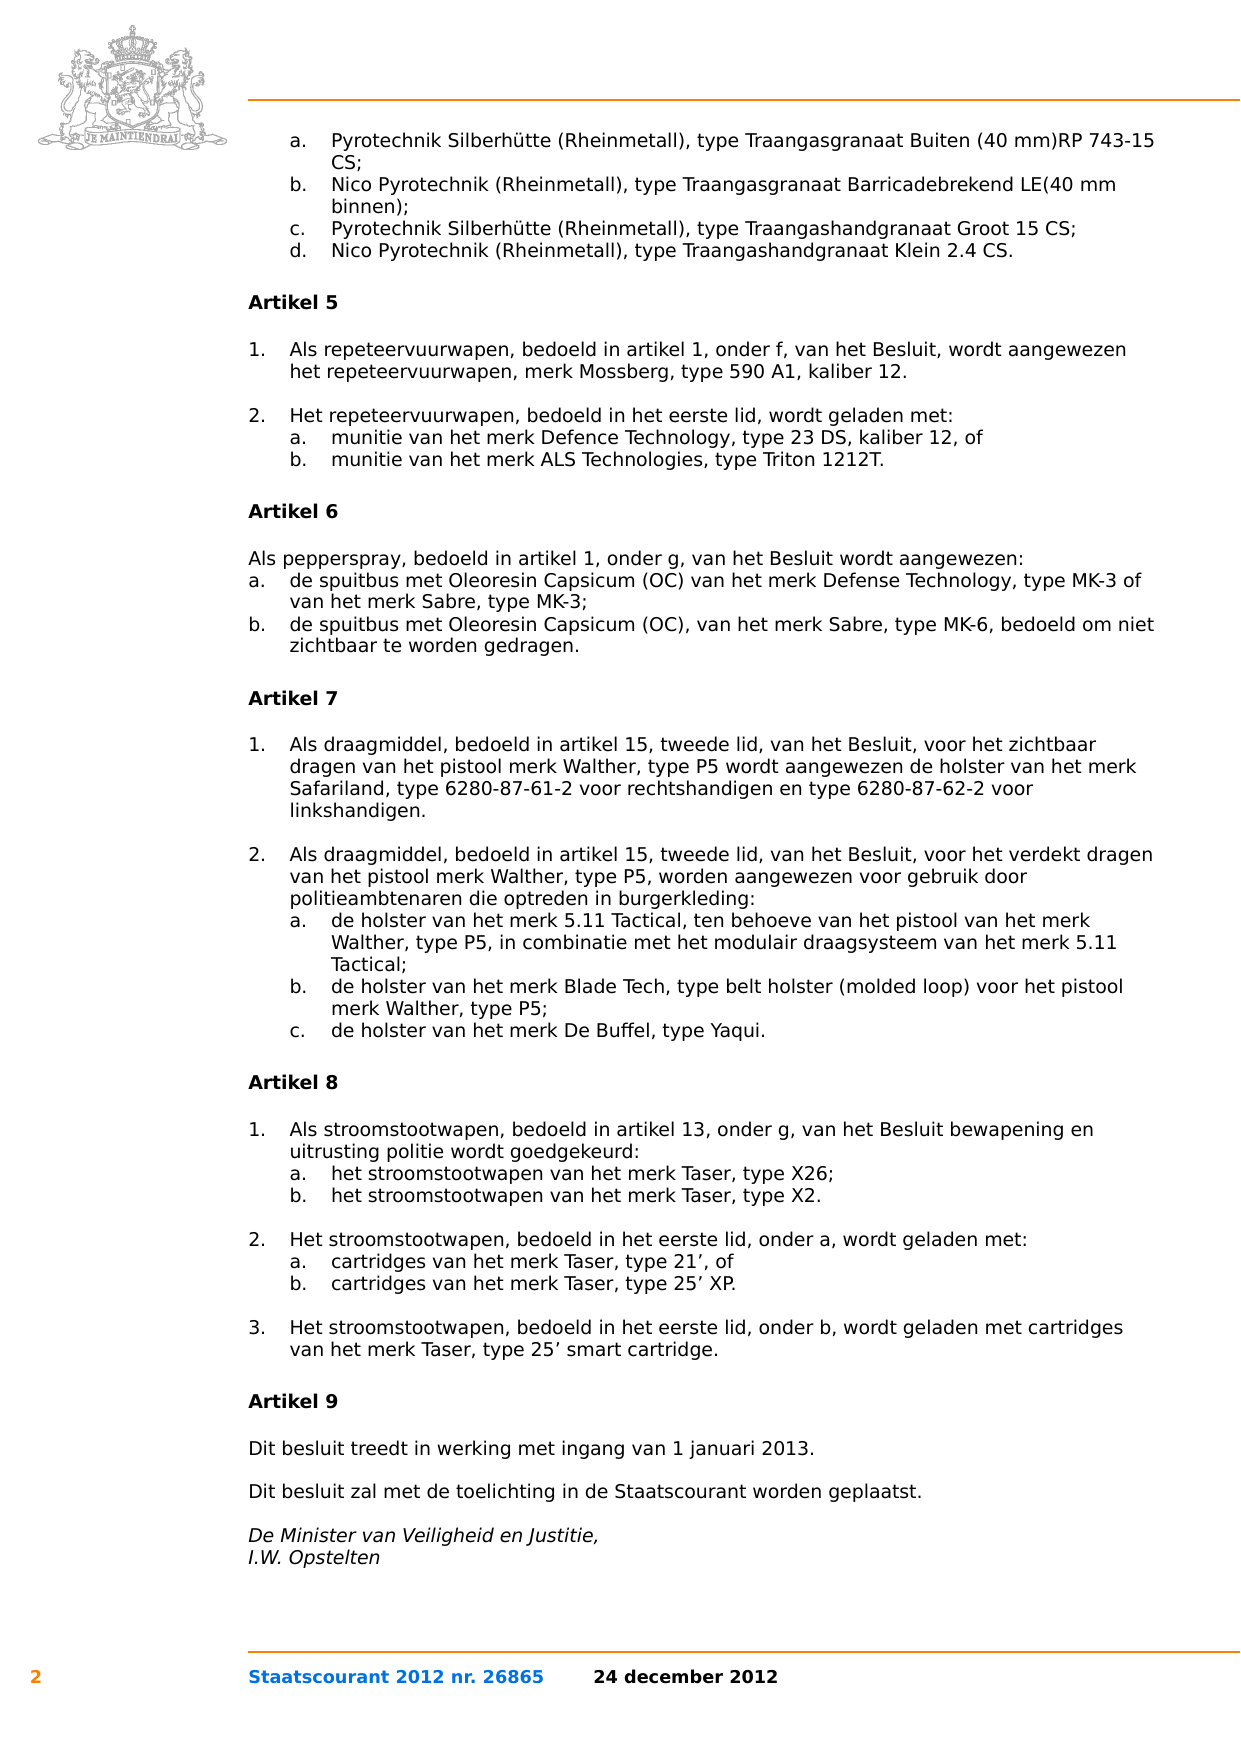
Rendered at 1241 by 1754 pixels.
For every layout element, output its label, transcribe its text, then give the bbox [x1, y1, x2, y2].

subtitle Artikel 5 [248, 292, 1163, 314]
text c. Pyrotechnik Silberhütte (Rheinmetall), type Traangashandgranaat Groot 15 CS; [289, 218, 1163, 240]
text b. de holster van het merk Blade Tech, type belt holster (molded loop) voor het pistool merk Walther, type P5; [289, 976, 1163, 1020]
text 2. Het stroomstootwapen, bedoeld in het eerste lid, onder a, wordt geladen met: [248, 1229, 1163, 1251]
text b. Nico Pyrotechnik (Rheinmetall), type Traangasgranaat Barricadebrekend LE(40 mm binnen); [289, 174, 1163, 218]
text a. de holster van het merk 5.11 Tactical, ten behoeve van het pistool van het merk Walther, type P5, in combinatie met het modulair draagsysteem van het merk 5.11 Tactical; [289, 910, 1163, 976]
text a. het stroomstootwapen van het merk Taser, type X26; [289, 1163, 1163, 1185]
subtitle Artikel 9 [248, 1391, 1163, 1412]
text Dit besluit treedt in werking met ingang van 1 januari 2013. [248, 1437, 1163, 1459]
text 2. Als draagmiddel, bedoeld in artikel 15, tweede lid, van het Besluit, voor het verdekt dragen van het pistool merk Walther, type P5, worden aangewezen voor gebruik door politieambtenaren die optreden in burgerkleding: [248, 844, 1163, 910]
text a. de spuitbus met Oleoresin Capsicum (OC) van het merk Defense Technology, type MK-3 of van het merk Sabre, type MK-3; [248, 569, 1163, 613]
text d. Nico Pyrotechnik (Rheinmetall), type Traangashandgranaat Klein 2.4 CS. [289, 240, 1163, 262]
text 2. Het repeteervuurwapen, bedoeld in het eerste lid, wordt geladen met: [248, 404, 1163, 427]
text a. cartridges van het merk Taser, type 21’, of [289, 1251, 1163, 1273]
text a. munitie van het merk Defence Technology, type 23 DS, kaliber 12, of [289, 427, 1163, 448]
text Dit besluit zal met de toelichting in de Staatscourant worden geplaatst. [248, 1481, 1163, 1503]
text 3. Het stroomstootwapen, bedoeld in het eerste lid, onder b, wordt geladen met cartridges van het merk Taser, type 25’ smart cartridge. [248, 1317, 1163, 1361]
text b. munitie van het merk ALS Technologies, type Triton 1212T. [289, 448, 1163, 471]
text 1. Als stroomstootwapen, bedoeld in artikel 13, onder g, van het Besluit bewapening en uitrusting politie wordt goedgekeurd: [248, 1119, 1163, 1163]
text De Minister van Veiligheid en Justitie, I.W. Opstelten [248, 1525, 1163, 1569]
text 1. Als draagmiddel, bedoeld in artikel 15, tweede lid, van het Besluit, voor het zichtbaar dragen van het pistool merk Walther, type P5 wordt aangewezen de holster van het merk Safariland, type 6280-87-61-2 voor rechtshandigen en type 6280-87-62-2 voor linkshandigen. [248, 734, 1163, 822]
picture [38, 25, 227, 150]
text b. het stroomstootwapen van het merk Taser, type X2. [289, 1185, 1163, 1207]
text b. de spuitbus met Oleoresin Capsicum (OC), van het merk Sabre, type MK-6, bedoeld om niet zichtbaar te worden gedragen. [248, 613, 1163, 657]
subtitle Artikel 8 [248, 1072, 1163, 1094]
text 1. Als repeteervuurwapen, bedoeld in artikel 1, onder f, van het Besluit, wordt aangewezen het repeteervuurwapen, merk Mossberg, type 590 A1, kaliber 12. [248, 339, 1163, 383]
subtitle Artikel 7 [248, 687, 1163, 709]
text Als pepperspray, bedoeld in artikel 1, onder g, van het Besluit wordt aangewezen: [248, 547, 1163, 569]
subtitle Artikel 6 [248, 501, 1163, 522]
text a. Pyrotechnik Silberhütte (Rheinmetall), type Traangasgranaat Buiten (40 mm)RP 743-15 CS; [289, 130, 1163, 174]
text c. de holster van het merk De Buffel, type Yaqui. [289, 1020, 1163, 1042]
text b. cartridges van het merk Taser, type 25’ XP. [289, 1273, 1163, 1295]
